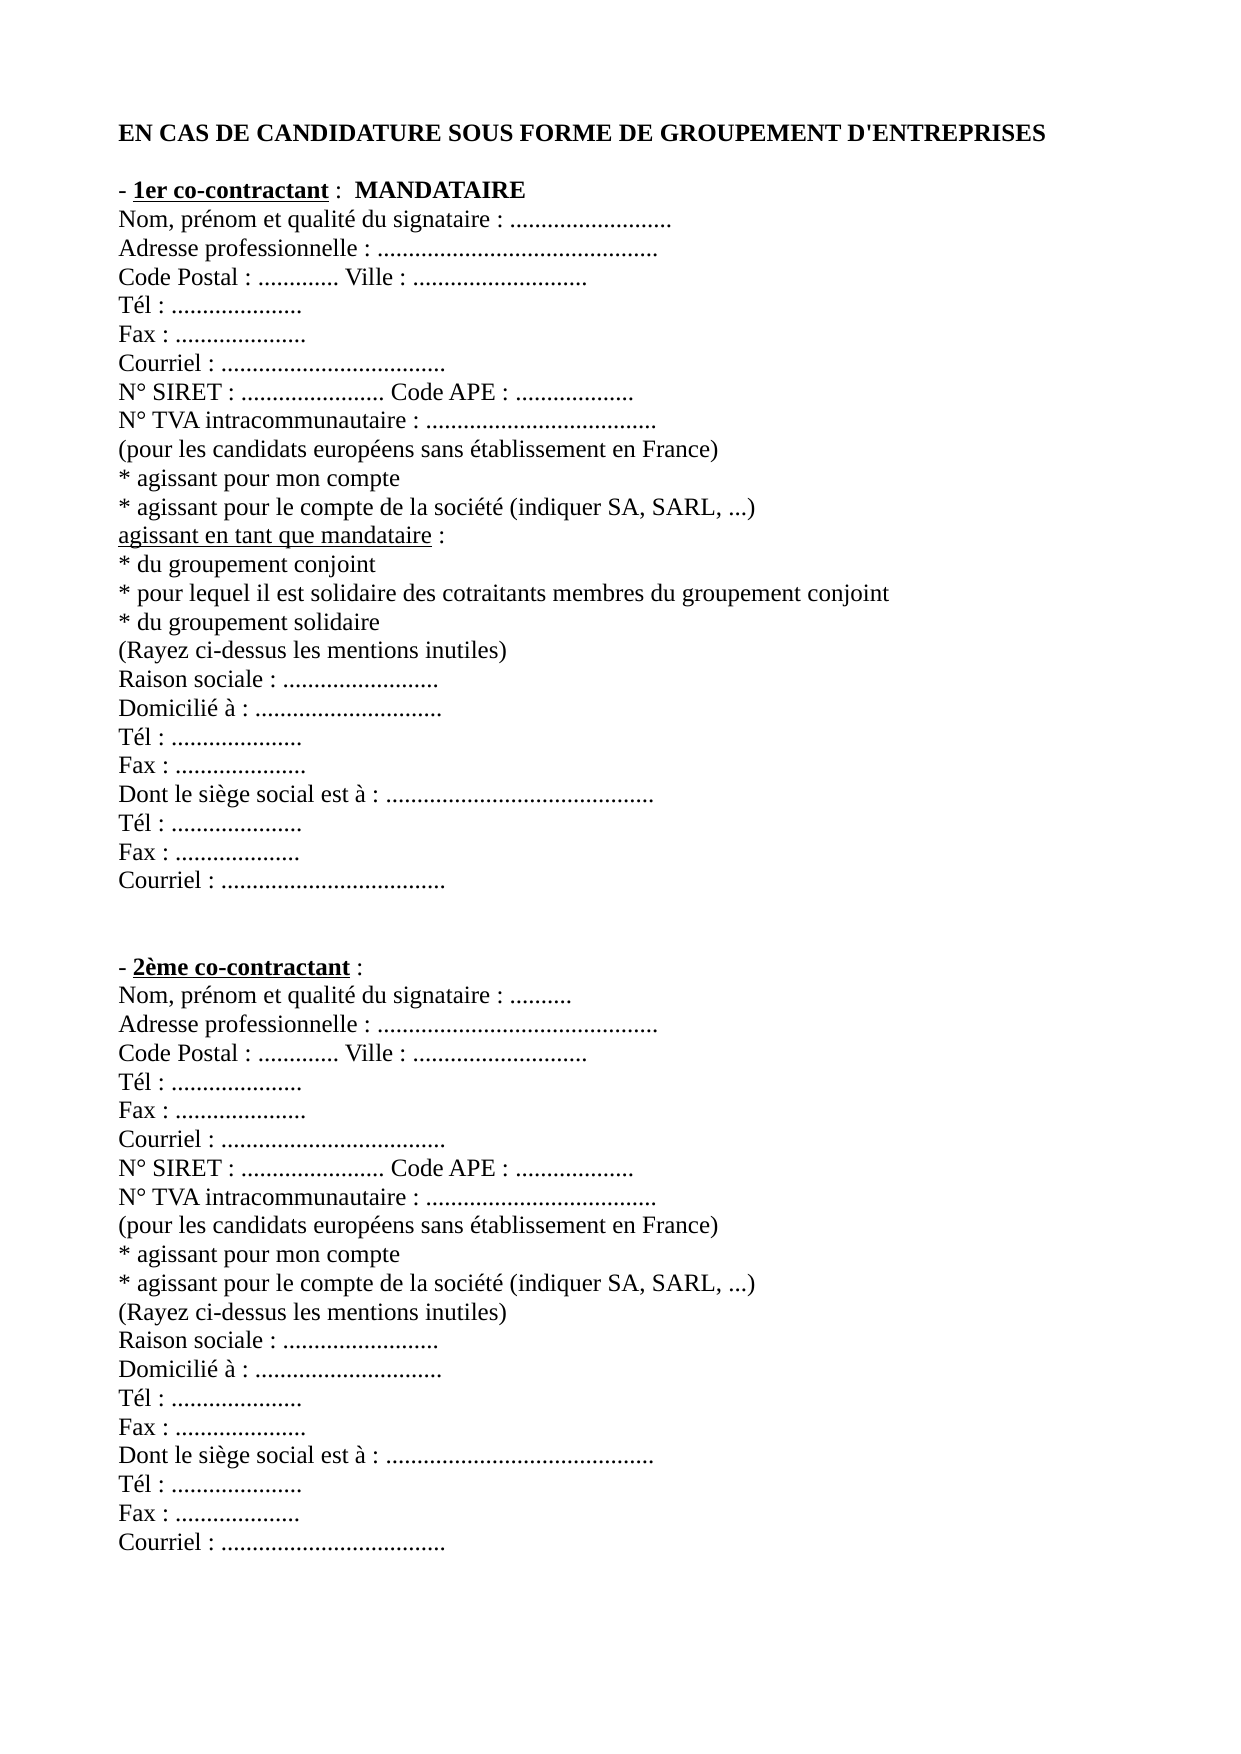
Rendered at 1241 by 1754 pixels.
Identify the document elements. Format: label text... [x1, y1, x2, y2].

text * du groupement conjoint [118, 549, 1122, 578]
text Fax : ..................... [118, 751, 1122, 779]
text Courriel : .................................... [118, 1124, 1122, 1153]
text (Rayez ci-dessus les mentions inutiles) [118, 636, 1122, 664]
text * agissant pour le compte de la société (indiquer SA, SARL, ...) [118, 492, 1122, 521]
text Tél : ..................... [118, 808, 1122, 837]
text * pour lequel il est solidaire des cotraitants membres du groupement conjoint [118, 578, 1122, 607]
text (pour les candidats européens sans établissement en France) [118, 434, 1122, 463]
text Nom, prénom et qualité du signataire : .......... [118, 981, 1122, 1009]
text N° TVA intracommunautaire : ..................................... [118, 406, 1122, 434]
text Tél : ..................... [118, 1383, 1122, 1412]
text Tél : ..................... [118, 1469, 1122, 1498]
text N° SIRET : ....................... Code APE : ................... [118, 377, 1122, 406]
text Nom, prénom et qualité du signataire : .......................... [118, 204, 1122, 233]
text Fax : .................... [118, 1498, 1122, 1527]
text EN CAS DE CANDIDATURE SOUS FORME DE GROUPEMENT D'ENTREPRISES [118, 118, 1122, 147]
text Dont le siège social est à : ........................................... [118, 779, 1122, 808]
text Code Postal : ............. Ville : ............................ [118, 262, 1122, 291]
text - 2ème co-contractant : [118, 952, 1122, 981]
text agissant en tant que mandataire : [118, 521, 1122, 549]
text Fax : .................... [118, 837, 1122, 866]
text Adresse professionnelle : ............................................. [118, 1009, 1122, 1038]
text Fax : ..................... [118, 319, 1122, 348]
text Courriel : .................................... [118, 1527, 1122, 1556]
text Raison sociale : ......................... [118, 1326, 1122, 1354]
text Raison sociale : ......................... [118, 664, 1122, 693]
text Tél : ..................... [118, 722, 1122, 751]
text Domicilié à : .............................. [118, 1354, 1122, 1383]
text N° SIRET : ....................... Code APE : ................... [118, 1153, 1122, 1182]
text Dont le siège social est à : ........................................... [118, 1441, 1122, 1469]
text * du groupement solidaire [118, 607, 1122, 636]
text Tél : ..................... [118, 1067, 1122, 1096]
text Tél : ..................... [118, 291, 1122, 319]
text - 1er co-contractant : MANDATAIRE [118, 176, 1122, 204]
text Code Postal : ............. Ville : ............................ [118, 1038, 1122, 1067]
text Adresse professionnelle : ............................................. [118, 233, 1122, 262]
text Domicilié à : .............................. [118, 693, 1122, 722]
text * agissant pour mon compte [118, 463, 1122, 492]
text Courriel : .................................... [118, 866, 1122, 894]
text Fax : ..................... [118, 1412, 1122, 1441]
text * agissant pour mon compte [118, 1239, 1122, 1268]
text Courriel : .................................... [118, 348, 1122, 377]
text * agissant pour le compte de la société (indiquer SA, SARL, ...) [118, 1268, 1122, 1297]
text N° TVA intracommunautaire : ..................................... [118, 1182, 1122, 1211]
text (pour les candidats européens sans établissement en France) [118, 1211, 1122, 1239]
text (Rayez ci-dessus les mentions inutiles) [118, 1297, 1122, 1326]
text Fax : ..................... [118, 1096, 1122, 1124]
